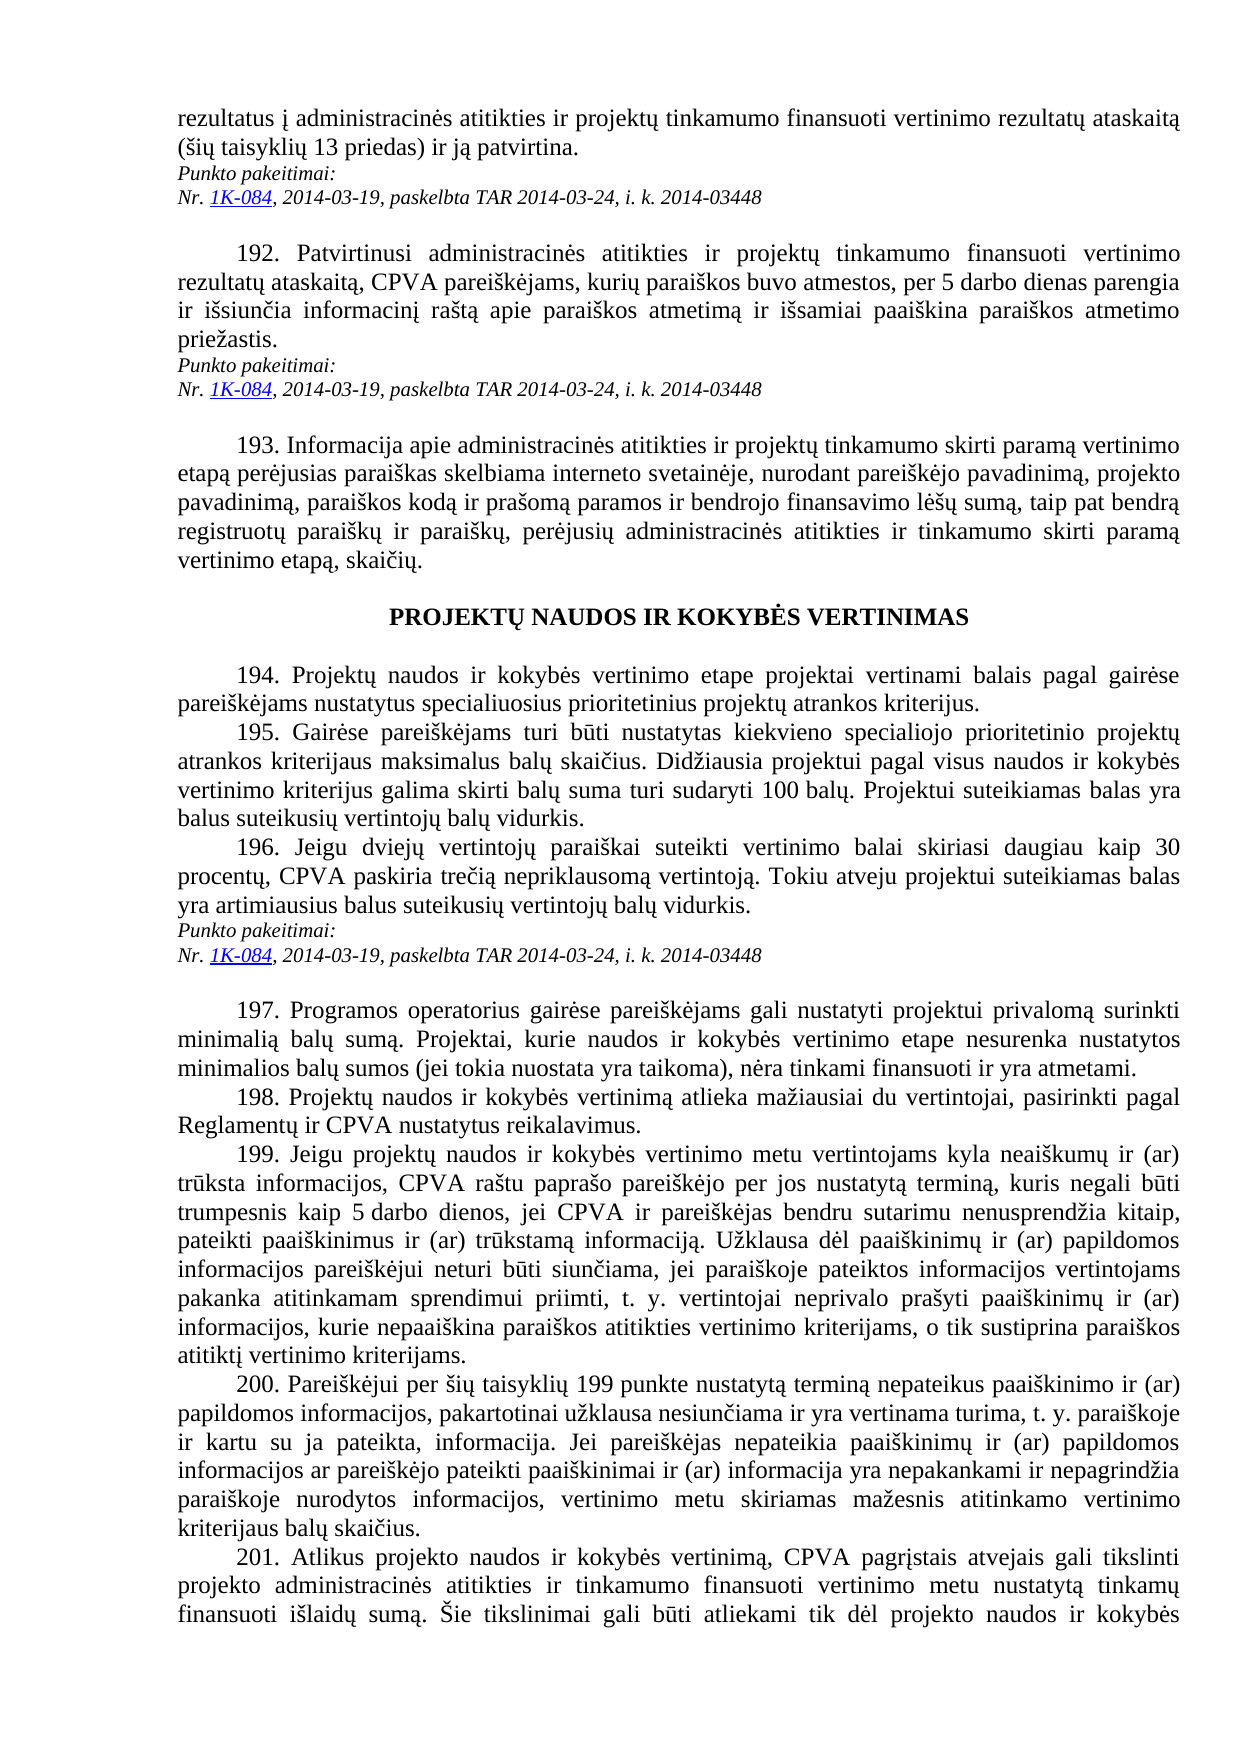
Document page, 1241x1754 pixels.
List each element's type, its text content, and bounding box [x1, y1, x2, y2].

text 201. Atlikus projekto naudos ir kokybės vertinimą, CPVA pagrįstais atvejais gali tikslinti projekto administracinės atitikties ir tinkamumo finansuoti vertinimo metu nustatytą tinkamų finansuoti išlaidų sumą. Šie tikslinimai gali būti atliekami tik dėl projekto naudos ir kokybės [177, 1542, 1181, 1628]
text 192. Patvirtinusi administracinės atitikties ir projektų tinkamumo finansuoti vertinimo rezultatų ataskaitą, CPVA pareiškėjams, kurių paraiškos buvo atmestos, per 5 darbo dienas parengia ir išsiunčia informacinį raštą apie paraiškos atmetimą ir išsamiai paaiškina paraiškos atmetimo priežastis. [177, 238, 1181, 353]
text 193. Informacija apie administracinės atitikties ir projektų tinkamumo skirti paramą vertinimo etapą perėjusias paraiškas skelbiama interneto svetainėje, nurodant pareiškėjo pavadinimą, projekto pavadinimą, paraiškos kodą ir prašomą paramos ir bendrojo finansavimo lėšų sumą, taip pat bendrą registruotų paraiškų ir paraiškų, perėjusių administracinės atitikties ir tinkamumo skirti paramą vertinimo etapą, skaičių. [177, 430, 1181, 573]
text 198. Projektų naudos ir kokybės vertinimą atlieka mažiausiai du vertintojai, pasirinkti pagal Reglamentų ir CPVA nustatytus reikalavimus. [177, 1082, 1181, 1139]
text Nr. 1K-084, 2014-03-19, paskelbta TAR 2014-03-24, i. k. 2014-03448 [177, 942, 1181, 967]
text 196. Jeigu dviejų vertintojų paraiškai suteikti vertinimo balai skiriasi daugiau kaip 30 procentų, CPVA paskiria trečią nepriklausomą vertintoją. Tokiu atveju projektui suteikiamas balas yra artimiausius balus suteikusių vertintojų balų vidurkis. [177, 832, 1181, 918]
text 199. Jeigu projektų naudos ir kokybės vertinimo metu vertintojams kyla neaiškumų ir (ar) trūksta informacijos, CPVA raštu paprašo pareiškėjo per jos nustatytą terminą, kuris negali būti trumpesnis kaip 5 darbo dienos, jei CPVA ir pareiškėjas bendru sutarimu nenusprendžia kitaip, pateikti paaiškinimus ir (ar) trūkstamą informaciją. Užklausa dėl paaiškinimų ir (ar) papildomos informacijos pareiškėjui neturi būti siunčiama, jei paraiškoje pateiktos informacijos vertintojams pakanka atitinkamam sprendimui priimti, t. y. vertintojai neprivalo prašyti paaiškinimų ir (ar) informacijos, kurie nepaaiškina paraiškos atitikties vertinimo kriterijams, o tik sustiprina paraiškos atitiktį vertinimo kriterijams. [177, 1139, 1181, 1369]
text Punkto pakeitimai: [177, 161, 1181, 185]
text Nr. 1K-084, 2014-03-19, paskelbta TAR 2014-03-24, i. k. 2014-03448 [177, 377, 1181, 401]
text rezultatus į administracinės atitikties ir projektų tinkamumo finansuoti vertinimo rezultatų ataskaitą (šių taisyklių 13 priedas) ir ją patvirtina. [177, 103, 1181, 161]
text Punkto pakeitimai: [177, 918, 1181, 942]
text 195. Gairėse pareiškėjams turi būti nustatytas kiekvieno specialiojo prioritetinio projektų atrankos kriterijaus maksimalus balų skaičius. Didžiausia projektui pagal visus naudos ir kokybės vertinimo kriterijus galima skirti balų suma turi sudaryti 100 balų. Projektui suteikiamas balas yra balus suteikusių vertintojų balų vidurkis. [177, 717, 1181, 832]
text 194. Projektų naudos ir kokybės vertinimo etape projektai vertinami balais pagal gairėse pareiškėjams nustatytus specialiuosius prioritetinius projektų atrankos kriterijus. [177, 660, 1181, 717]
text 200. Pareiškėjui per šių taisyklių 199 punkte nustatytą terminą nepateikus paaiškinimo ir (ar) papildomos informacijos, pakartotinai užklausa nesiunčiama ir yra vertinama turima, t. y. paraiškoje ir kartu su ja pateikta, informacija. Jei pareiškėjas nepateikia paaiškinimų ir (ar) papildomos informacijos ar pareiškėjo pateikti paaiškinimai ir (ar) informacija yra nepakankami ir nepagrindžia paraiškoje nurodytos informacijos, vertinimo metu skiriamas mažesnis atitinkamo vertinimo kriterijaus balų skaičius. [177, 1369, 1181, 1542]
text PROJEKTŲ NAUDOS IR KOKYBĖS VERTINIMAS [177, 602, 1181, 631]
text Nr. 1K-084, 2014-03-19, paskelbta TAR 2014-03-24, i. k. 2014-03448 [177, 185, 1181, 209]
text Punkto pakeitimai: [177, 353, 1181, 377]
text 197. Programos operatorius gairėse pareiškėjams gali nustatyti projektui privalomą surinkti minimalią balų sumą. Projektai, kurie naudos ir kokybės vertinimo etape nesurenka nustatytos minimalios balų sumos (jei tokia nuostata yra taikoma), nėra tinkami finansuoti ir yra atmetami. [177, 995, 1181, 1082]
